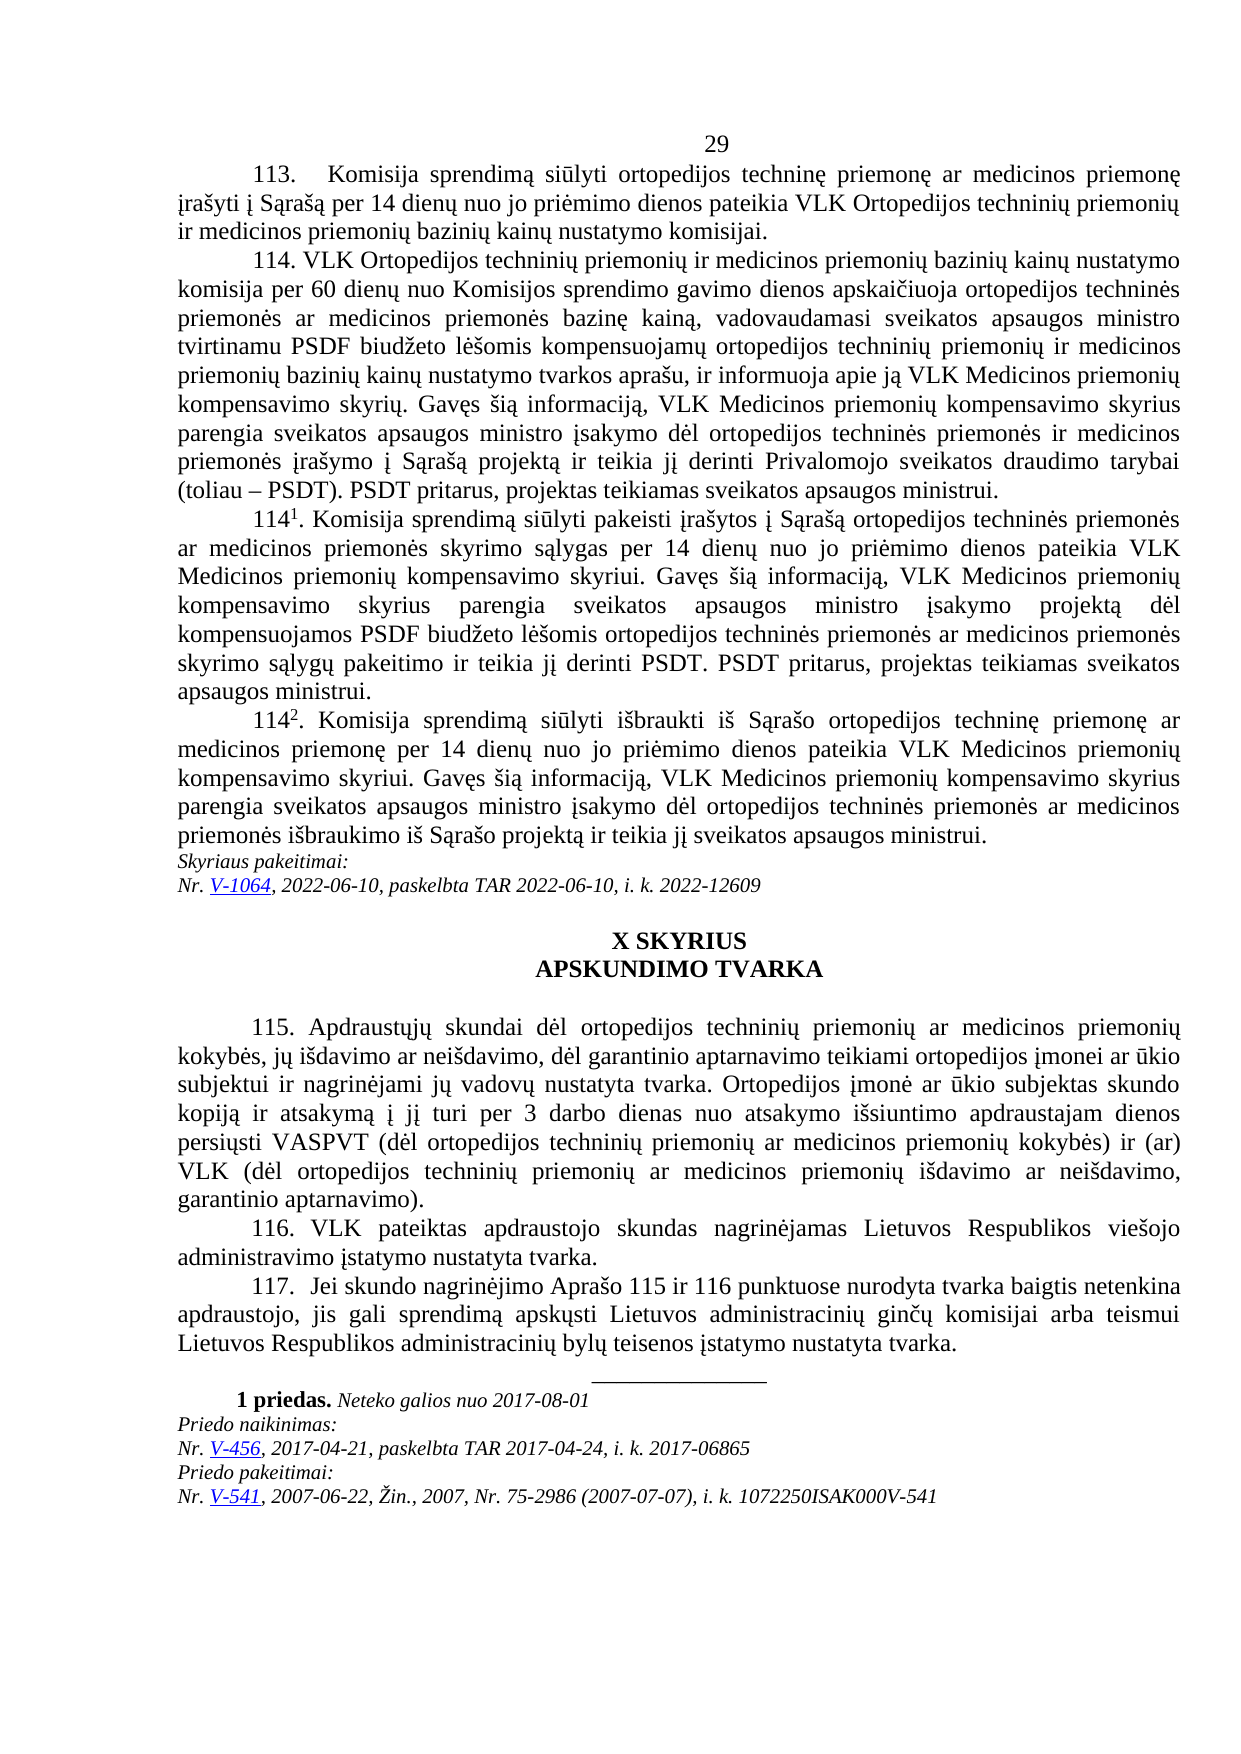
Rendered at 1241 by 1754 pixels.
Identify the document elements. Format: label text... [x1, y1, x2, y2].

text X SKYRIUS [177, 926, 1181, 954]
text Nr. V-456, 2017-04-21, paskelbta TAR 2017-04-24, i. k. 2017-06865 [177, 1436, 1181, 1460]
text ______________ [177, 1357, 1181, 1386]
text 113. Komisija sprendimą siūlyti ortopedijos techninę priemonę ar medicinos priemonę įrašyti į Sąrašą per 14 dienų nuo jo priėmimo dienos pateikia VLK Ortopedijos techninių priemonių ir medicinos priemonių bazinių kainų nustatymo komisijai. [177, 159, 1181, 245]
text Nr. V-1064, 2022-06-10, paskelbta TAR 2022-06-10, i. k. 2022-12609 [177, 873, 1181, 897]
text 1141. Komisija sprendimą siūlyti pakeisti įrašytos į Sąrašą ortopedijos techninės priemonės ar medicinos priemonės skyrimo sąlygas per 14 dienų nuo jo priėmimo dienos pateikia VLK Medicinos priemonių kompensavimo skyriui. Gavęs šią informaciją, VLK Medicinos priemonių kompensavimo skyrius parengia sveikatos apsaugos ministro įsakymo projektą dėl kompensuojamos PSDF biudžeto lėšomis ortopedijos techninės priemonės ar medicinos priemonės skyrimo sąlygų pakeitimo ir teikia jį derinti PSDT. PSDT pritarus, projektas teikiamas sveikatos apsaugos ministrui. [177, 504, 1181, 705]
text Priedo pakeitimai: [177, 1460, 1181, 1484]
text Priedo naikinimas: [177, 1412, 1181, 1436]
text Skyriaus pakeitimai: [177, 849, 1181, 873]
text APSKUNDIMO TVARKA [177, 954, 1181, 983]
text 1142. Komisija sprendimą siūlyti išbraukti iš Sąrašo ortopedijos techninę priemonę ar medicinos priemonę per 14 dienų nuo jo priėmimo dienos pateikia VLK Medicinos priemonių kompensavimo skyriui. Gavęs šią informaciją, VLK Medicinos priemonių kompensavimo skyrius parengia sveikatos apsaugos ministro įsakymo dėl ortopedijos techninės priemonės ar medicinos priemonės išbraukimo iš Sąrašo projektą ir teikia jį sveikatos apsaugos ministrui. [177, 705, 1181, 849]
text 116. VLK pateiktas apdraustojo skundas nagrinėjamas Lietuvos Respublikos viešojo administravimo įstatymo nustatyta tvarka. [177, 1213, 1181, 1271]
text 115. Apdraustųjų skundai dėl ortopedijos techninių priemonių ar medicinos priemonių kokybės, jų išdavimo ar neišdavimo, dėl garantinio aptarnavimo teikiami ortopedijos įmonei ar ūkio subjektui ir nagrinėjami jų vadovų nustatyta tvarka. Ortopedijos įmonė ar ūkio subjektas skundo kopiją ir atsakymą į jį turi per 3 darbo dienas nuo atsakymo išsiuntimo apdraustajam dienos persiųsti VASPVT (dėl ortopedijos techninių priemonių ar medicinos priemonių kokybės) ir (ar) VLK (dėl ortopedijos techninių priemonių ar medicinos priemonių išdavimo ar neišdavimo, garantinio aptarnavimo). [177, 1012, 1181, 1213]
text 1 priedas. Neteko galios nuo 2017-08-01 [177, 1386, 1181, 1412]
text Nr. V-541, 2007-06-22, Žin., 2007, Nr. 75-2986 (2007-07-07), i. k. 1072250ISAK000V-541 [177, 1484, 1181, 1508]
text 117. Jei skundo nagrinėjimo Aprašo 115 ir 116 punktuose nurodyta tvarka baigtis netenkina apdraustojo, jis gali sprendimą apskųsti Lietuvos administracinių ginčų komisijai arba teismui Lietuvos Respublikos administracinių bylų teisenos įstatymo nustatyta tvarka. [177, 1271, 1181, 1357]
text 114. VLK Ortopedijos techninių priemonių ir medicinos priemonių bazinių kainų nustatymo komisija per 60 dienų nuo Komisijos sprendimo gavimo dienos apskaičiuoja ortopedijos techninės priemonės ar medicinos priemonės bazinę kainą, vadovaudamasi sveikatos apsaugos ministro tvirtinamu PSDF biudžeto lėšomis kompensuojamų ortopedijos techninių priemonių ir medicinos priemonių bazinių kainų nustatymo tvarkos aprašu, ir informuoja apie ją VLK Medicinos priemonių kompensavimo skyrių. Gavęs šią informaciją, VLK Medicinos priemonių kompensavimo skyrius parengia sveikatos apsaugos ministro įsakymo dėl ortopedijos techninės priemonės ir medicinos priemonės įrašymo į Sąrašą projektą ir teikia jį derinti Privalomojo sveikatos draudimo tarybai (toliau – PSDT). PSDT pritarus, projektas teikiamas sveikatos apsaugos ministrui. [177, 245, 1181, 504]
